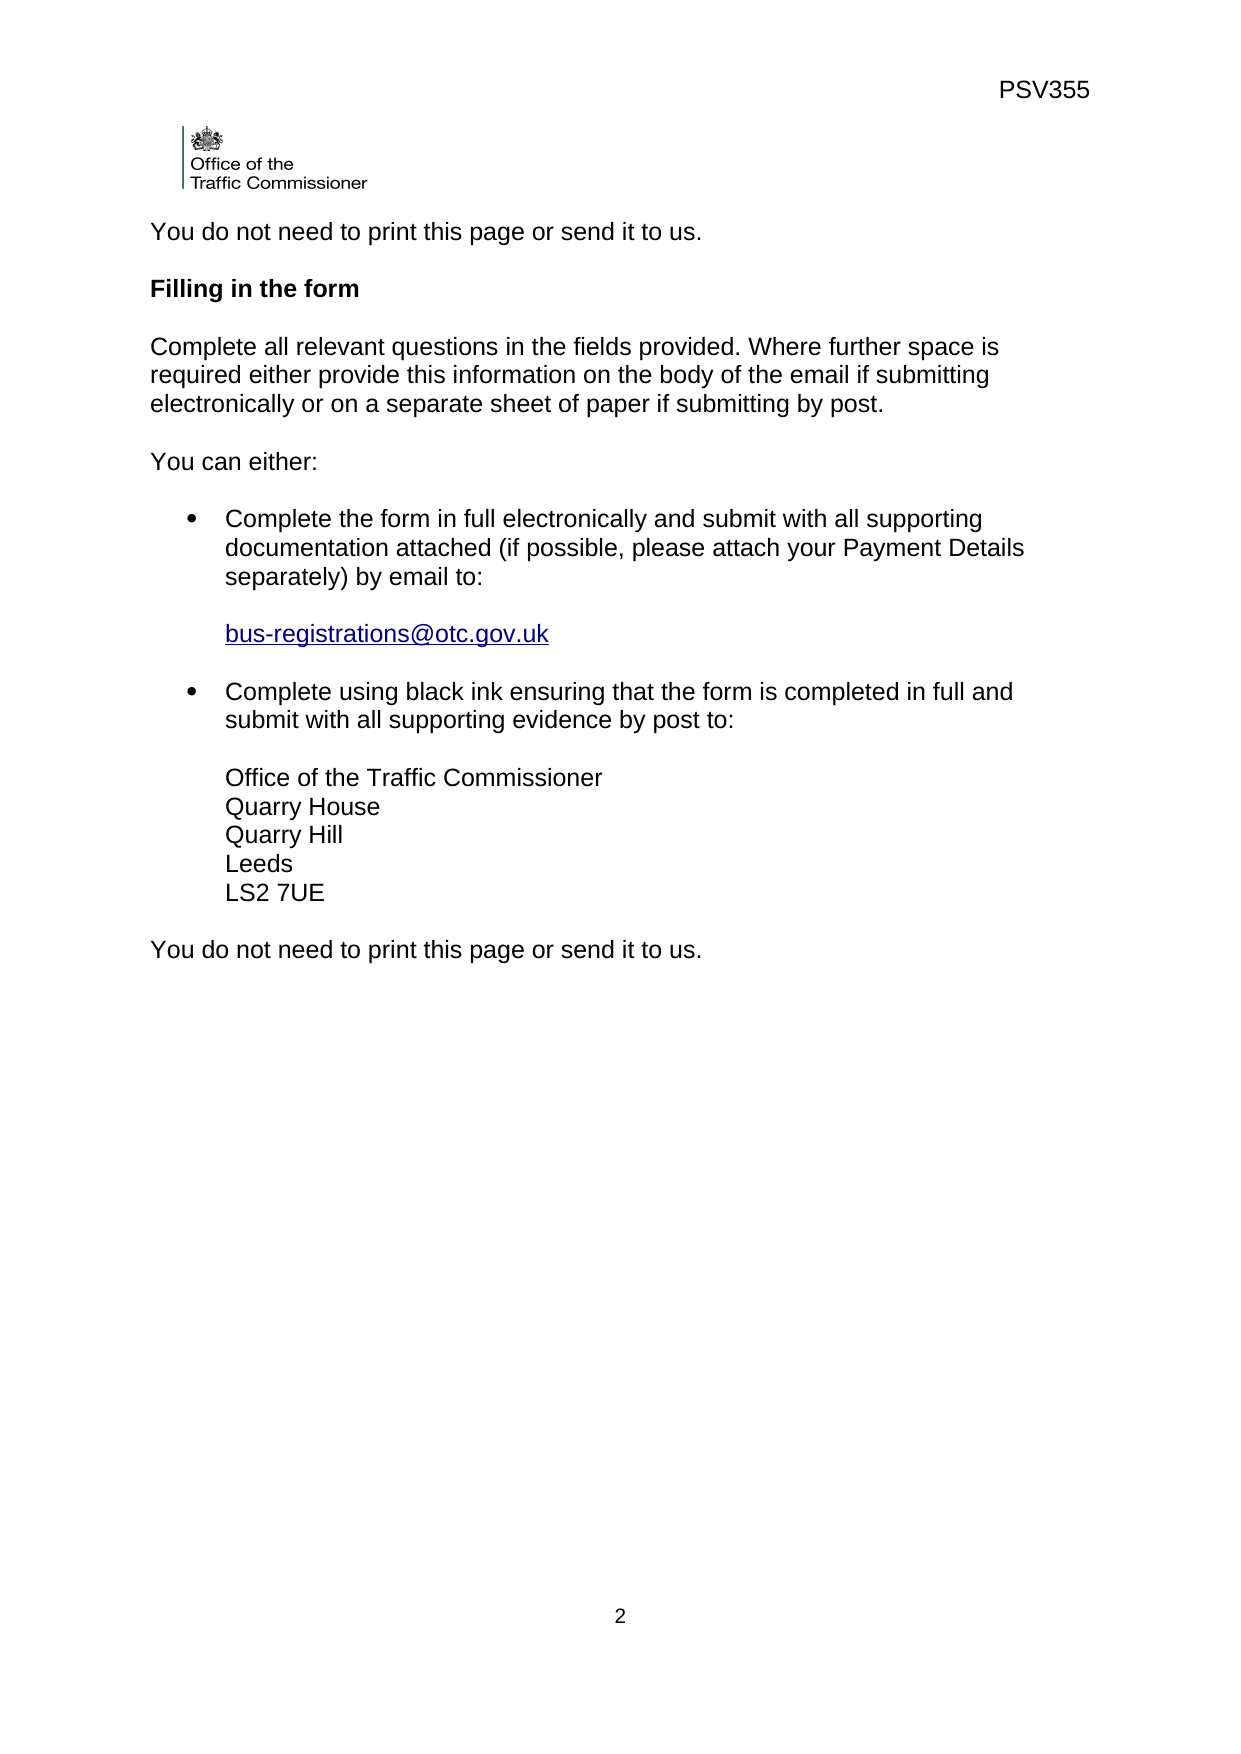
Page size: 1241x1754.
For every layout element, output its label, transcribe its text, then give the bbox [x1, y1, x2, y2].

list Quarry House Quarry Hill Leeds LS2 7UE [225, 792, 1090, 907]
text You can either: [150, 447, 1090, 475]
text Filling in the form [150, 274, 1090, 303]
text You do not need to print this page or send it to us. [150, 936, 1090, 964]
list Complete the form in full electronically and submit with all supporting documentation attached (if possible, please attach your Payment Details separately) by email to: [187, 504, 1090, 590]
text You do not need to print this page or send it to us. [150, 217, 1090, 245]
list bus-registrations@otc.gov.uk [225, 619, 1090, 648]
text Complete all relevant questions in the fields provided. Where further space is required either provide this information on the body of the email if submitting electronically or on a separate sheet of paper if submitting by post. [150, 332, 1090, 418]
list Office of the Traffic Commissioner [225, 763, 1090, 792]
list Complete using black ink ensuring that the form is completed in full and submit with all supporting evidence by post to: [187, 677, 1090, 734]
